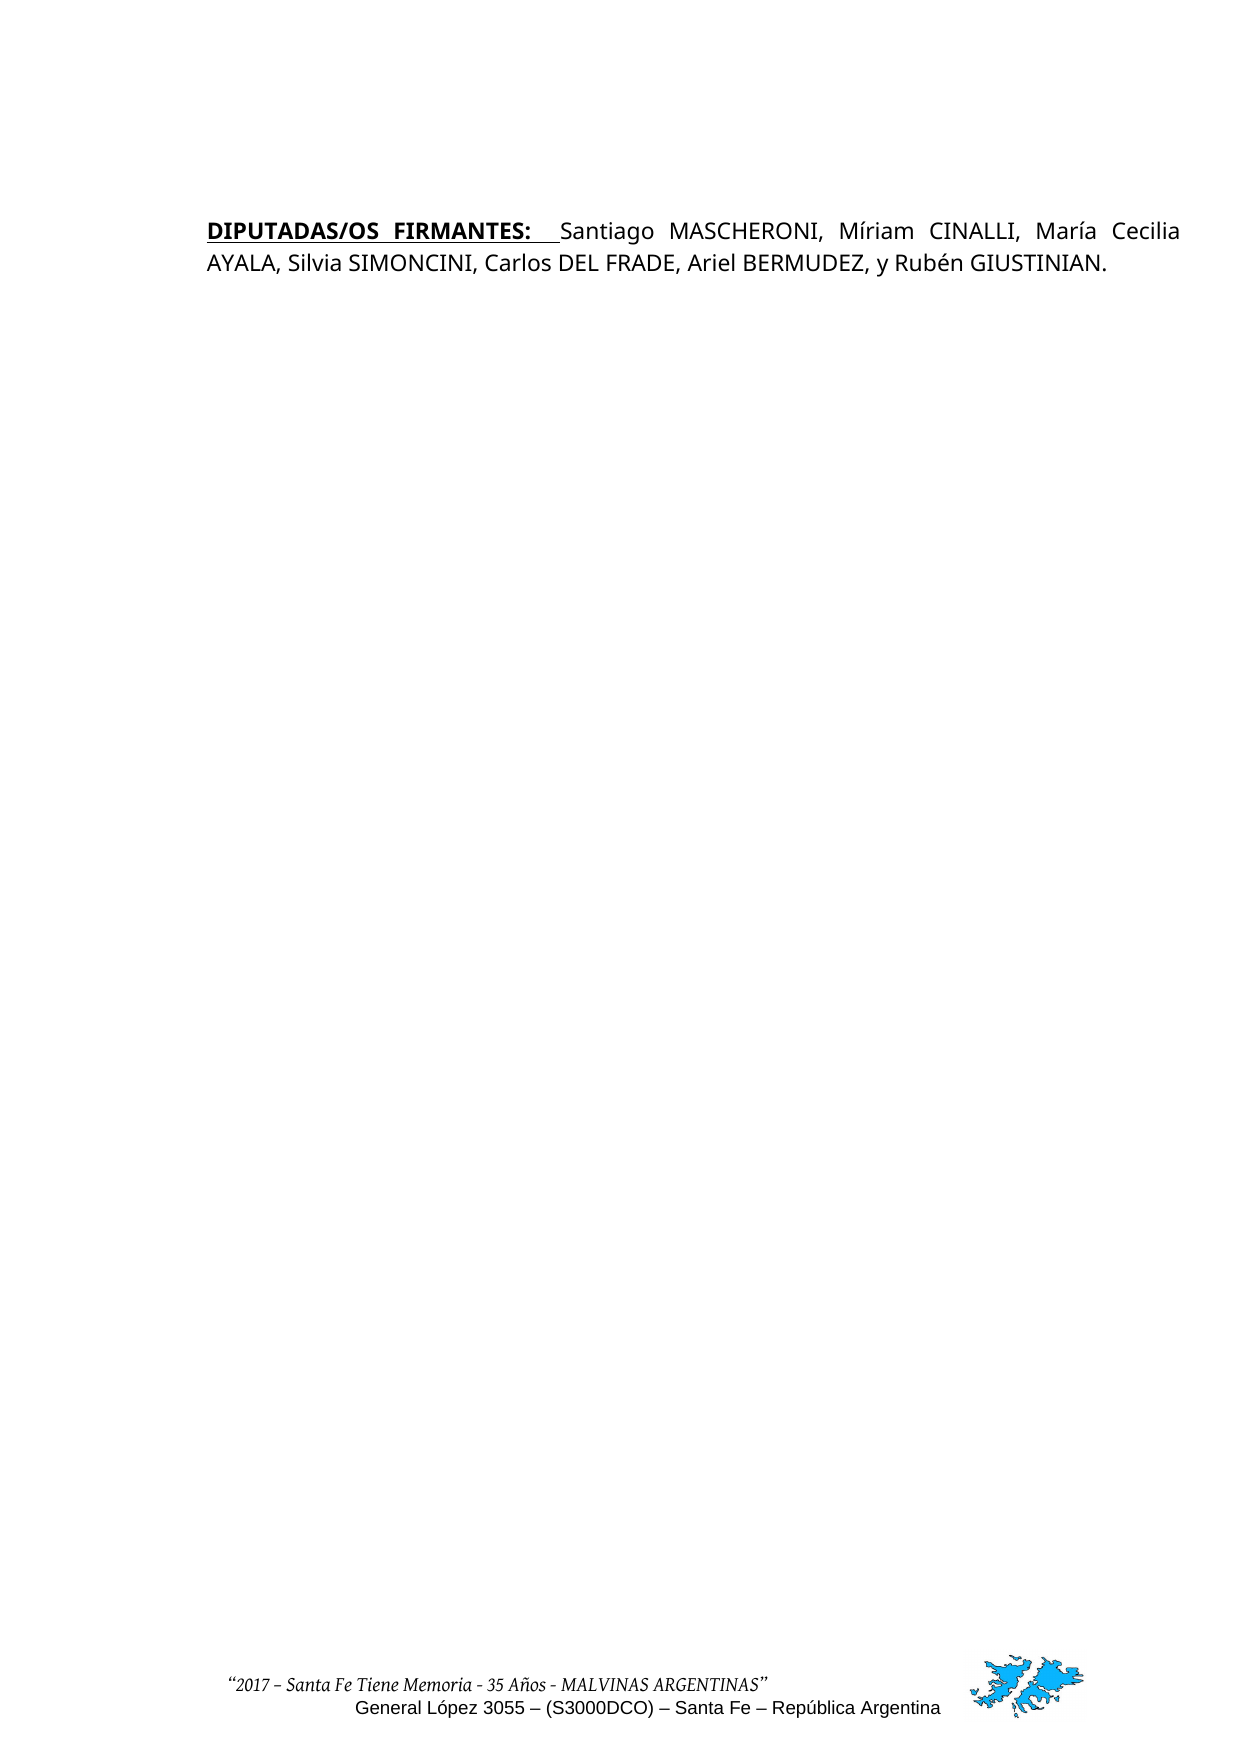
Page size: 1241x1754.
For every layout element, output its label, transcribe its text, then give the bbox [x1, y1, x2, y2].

picture [963, 1649, 1087, 1722]
text DIPUTADAS/OS FIRMANTES: Santiago MASCHERONI, Míriam CINALLI, María Cecilia AYALA, Silvia SIMONCINI, Carlos DEL FRADE, Ariel BERMUDEZ, y Rubén GIUSTINIAN. [207, 215, 1181, 278]
